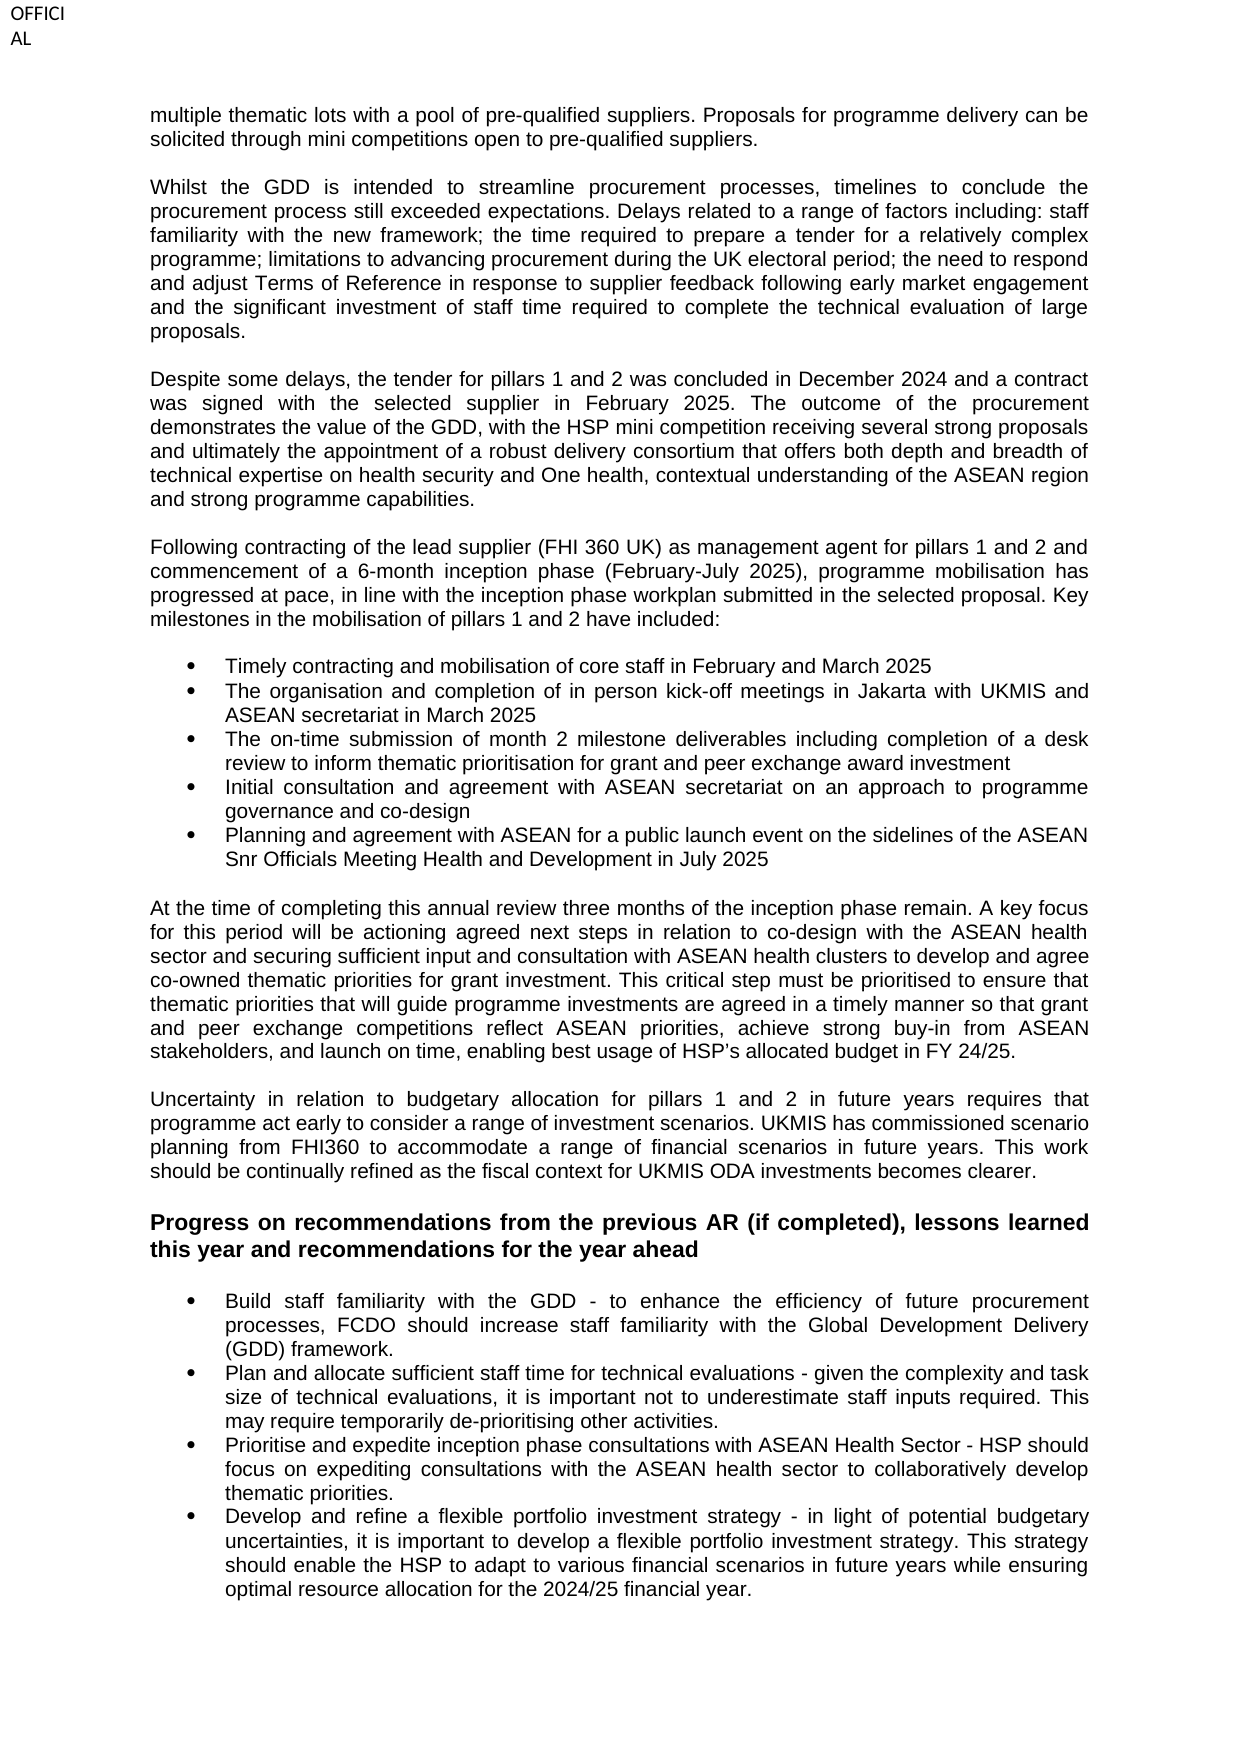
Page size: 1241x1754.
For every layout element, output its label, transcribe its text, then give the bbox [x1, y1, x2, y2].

list Timely contracting and mobilisation of core staff in February and March 2025 [187, 654, 1090, 678]
text Progress on recommendations from the previous AR (if completed), lessons learned this year and recommendations for the year ahead [150, 1209, 1090, 1262]
list Planning and agreement with ASEAN for a public launch event on the sidelines of the ASEAN Snr Officials Meeting Health and Development in July 2025 [187, 822, 1090, 871]
text Uncertainty in relation to budgetary allocation for pillars 1 and 2 in future years requires that programme act early to consider a range of investment scenarios. UKMIS has commissioned scenario planning from FHI360 to accommodate a range of financial scenarios in future years. This work should be continually refined as the fiscal context for UKMIS ODA investments becomes clearer. [150, 1087, 1090, 1183]
list Build staff familiarity with the GDD - to enhance the efficiency of future procurement processes, FCDO should increase staff familiarity with the Global Development Delivery (GDD) framework. [187, 1288, 1090, 1360]
text Following contracting of the lead supplier (FHI 360 UK) as management agent for pillars 1 and 2 and commencement of a 6-month inception phase (February-July 2025), programme mobilisation has progressed at pace, in line with the inception phase workplan submitted in the selected proposal. Key milestones in the mobilisation of pillars 1 and 2 have included: [150, 534, 1090, 630]
list The organisation and completion of in person kick-off meetings in Jakarta with UKMIS and ASEAN secretariat in March 2025 [187, 678, 1090, 726]
list The on-time submission of month 2 milestone deliverables including completion of a desk review to inform thematic prioritisation for grant and peer exchange award investment [187, 726, 1090, 774]
text Despite some delays, the tender for pillars 1 and 2 was concluded in December 2024 and a contract was signed with the selected supplier in February 2025. The outcome of the procurement demonstrates the value of the GDD, with the HSP mini competition receiving several strong proposals and ultimately the appointment of a robust delivery consortium that offers both depth and breadth of technical expertise on health security and One health, contextual understanding of the ASEAN region and strong programme capabilities. [150, 367, 1090, 511]
text At the time of completing this annual review three months of the inception phase remain. A key focus for this period will be actioning agreed next steps in relation to co-design with the ASEAN health sector and securing sufficient input and consultation with ASEAN health clusters to develop and agree co-owned thematic priorities for grant investment. This critical step must be prioritised to ensure that thematic priorities that will guide programme investments are agreed in a timely manner so that grant and peer exchange competitions reflect ASEAN priorities, achieve strong buy-in from ASEAN stakeholders, and launch on time, enabling best usage of HSP’s allocated budget in FY 24/25. [150, 896, 1090, 1063]
list Develop and refine a flexible portfolio investment strategy - in light of potential budgetary uncertainties, it is important to develop a flexible portfolio investment strategy. This strategy should enable the HSP to adapt to various financial scenarios in future years while ensuring optimal resource allocation for the 2024/25 financial year. [187, 1504, 1090, 1600]
list Initial consultation and agreement with ASEAN secretariat on an approach to programme governance and co-design [187, 774, 1090, 822]
text Whilst the GDD is intended to streamline procurement processes, timelines to conclude the procurement process still exceeded expectations. Delays related to a range of factors including: staff familiarity with the new framework; the time required to prepare a tender for a relatively complex programme; limitations to advancing procurement during the UK electoral period; the need to respond and adjust Terms of Reference in response to supplier feedback following early market engagement and the significant investment of staff time required to complete the technical evaluation of large proposals. [150, 175, 1090, 343]
list Prioritise and expedite inception phase consultations with ASEAN Health Sector - HSP should focus on expediting consultations with the ASEAN health sector to collaboratively develop thematic priorities. [187, 1432, 1090, 1504]
list Plan and allocate sufficient staff time for technical evaluations - given the complexity and task size of technical evaluations, it is important not to underestimate staff inputs required. This may require temporarily de-prioritising other activities. [187, 1360, 1090, 1432]
text multiple thematic lots with a pool of pre-qualified suppliers. Proposals for programme delivery can be solicited through mini competitions open to pre-qualified suppliers. [150, 103, 1090, 151]
